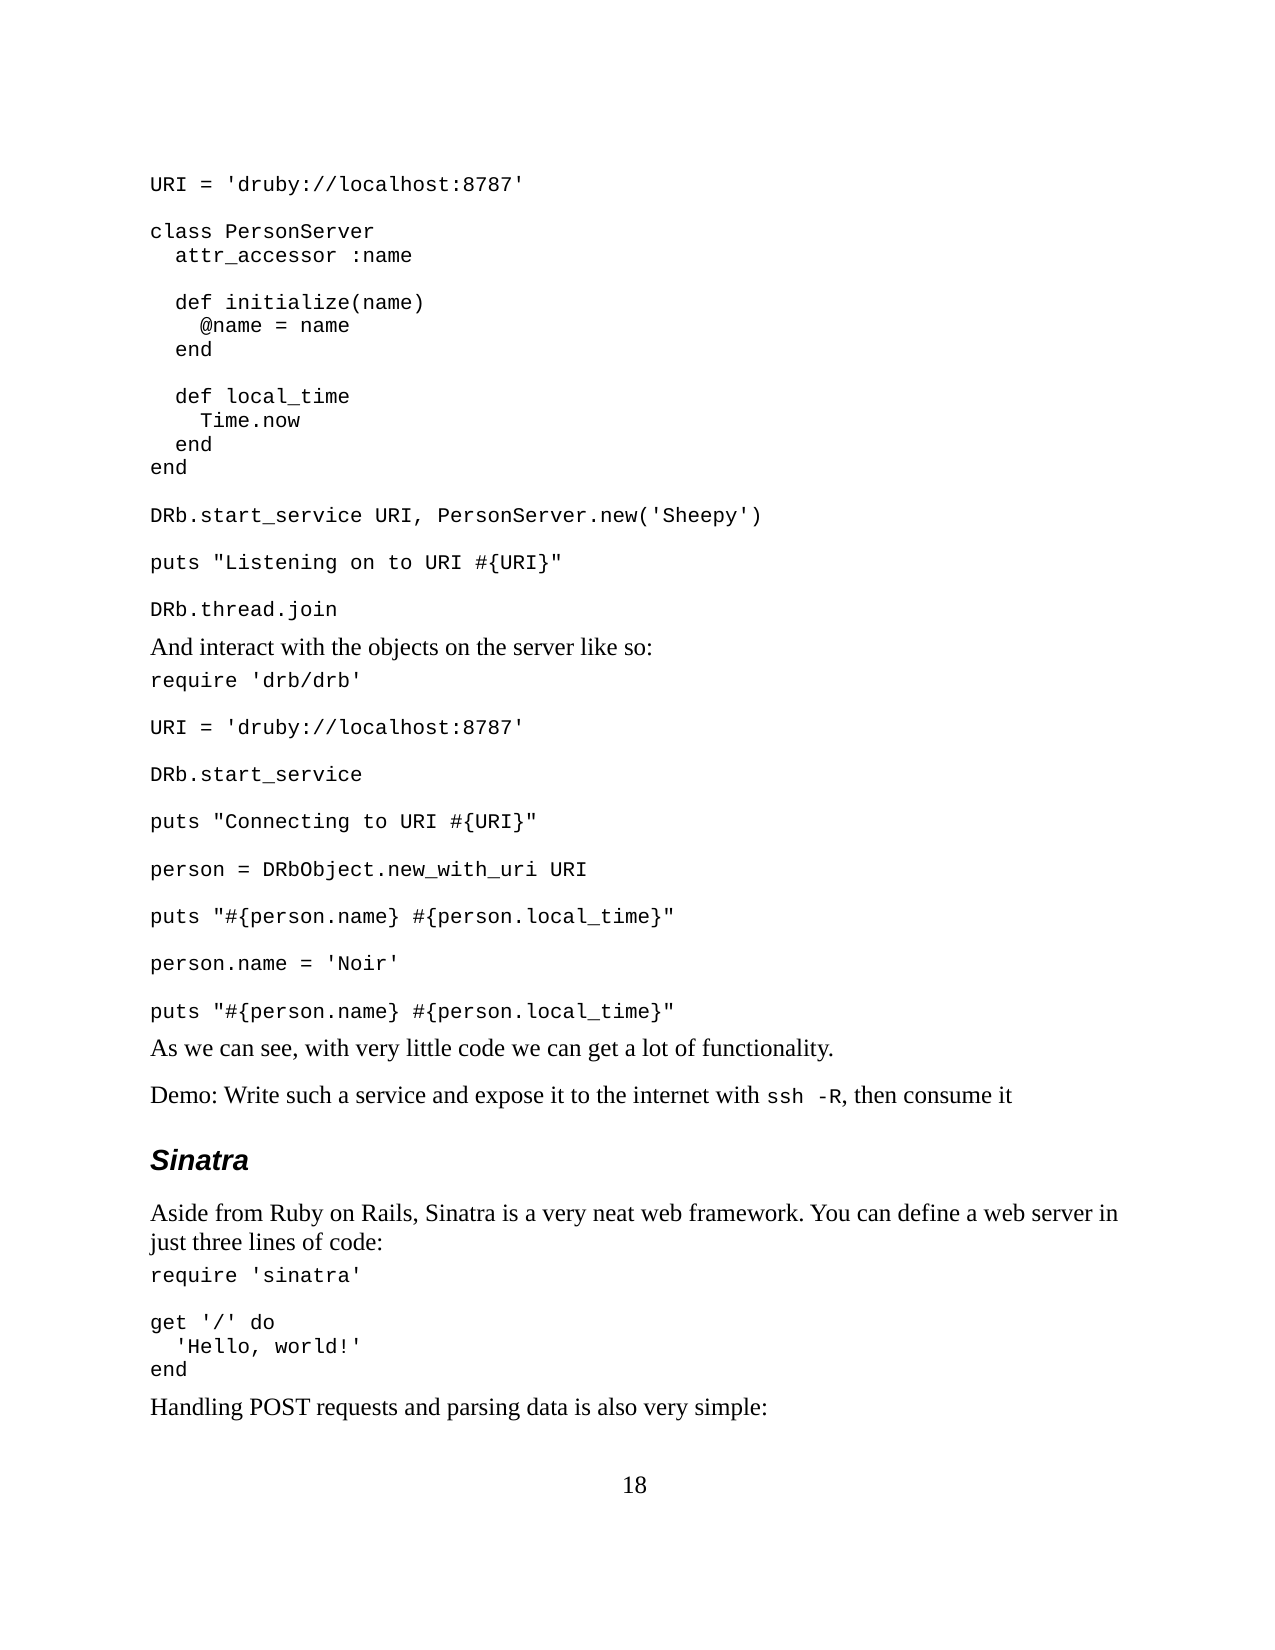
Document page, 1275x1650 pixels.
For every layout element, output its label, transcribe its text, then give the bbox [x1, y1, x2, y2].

text Handling POST requests and parsing data is also very simple: [150, 1392, 1125, 1421]
text DRb.thread.join [150, 599, 1125, 623]
text get '/' do [150, 1312, 1125, 1336]
text def initialize(name) [150, 292, 1125, 316]
text attr_accessor :name [150, 244, 1125, 268]
text DRb.start_service [150, 764, 1125, 788]
text end [150, 339, 1125, 363]
text Aside from Ruby on Rails, Sinatra is a very neat web framework. You can define a web server in just three lines of code: [150, 1198, 1125, 1256]
text end [150, 457, 1125, 481]
text person = DRbObject.new_with_uri URI [150, 859, 1125, 882]
text Time.now [150, 410, 1125, 434]
text As we can see, with very little code we can get a lot of functionality. [150, 1033, 1125, 1062]
subtitle Sinatra [150, 1143, 1125, 1177]
text puts "#{person.name} #{person.local_time}" [150, 906, 1125, 930]
text puts "Connecting to URI #{URI}" [150, 811, 1125, 835]
text And interact with the objects on the server like so: [150, 632, 1125, 661]
text DRb.start_service URI, PersonServer.new('Sheepy') [150, 505, 1125, 528]
text Demo: Write such a service and expose it to the internet with ssh -R, then consume it [150, 1080, 1125, 1109]
text URI = 'druby://localhost:8787' [150, 717, 1125, 741]
text URI = 'druby://localhost:8787' [150, 174, 1125, 197]
text require 'drb/drb' [150, 669, 1125, 693]
text end [150, 1359, 1125, 1383]
text class PersonServer [150, 221, 1125, 244]
text puts "#{person.name} #{person.local_time}" [150, 1001, 1125, 1024]
text require 'sinatra' [150, 1265, 1125, 1288]
text person.name = 'Noir' [150, 953, 1125, 977]
text end [150, 434, 1125, 457]
text puts "Listening on to URI #{URI}" [150, 552, 1125, 576]
text 'Hello, world!' [150, 1336, 1125, 1359]
text @name = name [150, 316, 1125, 339]
text def local_time [150, 386, 1125, 410]
